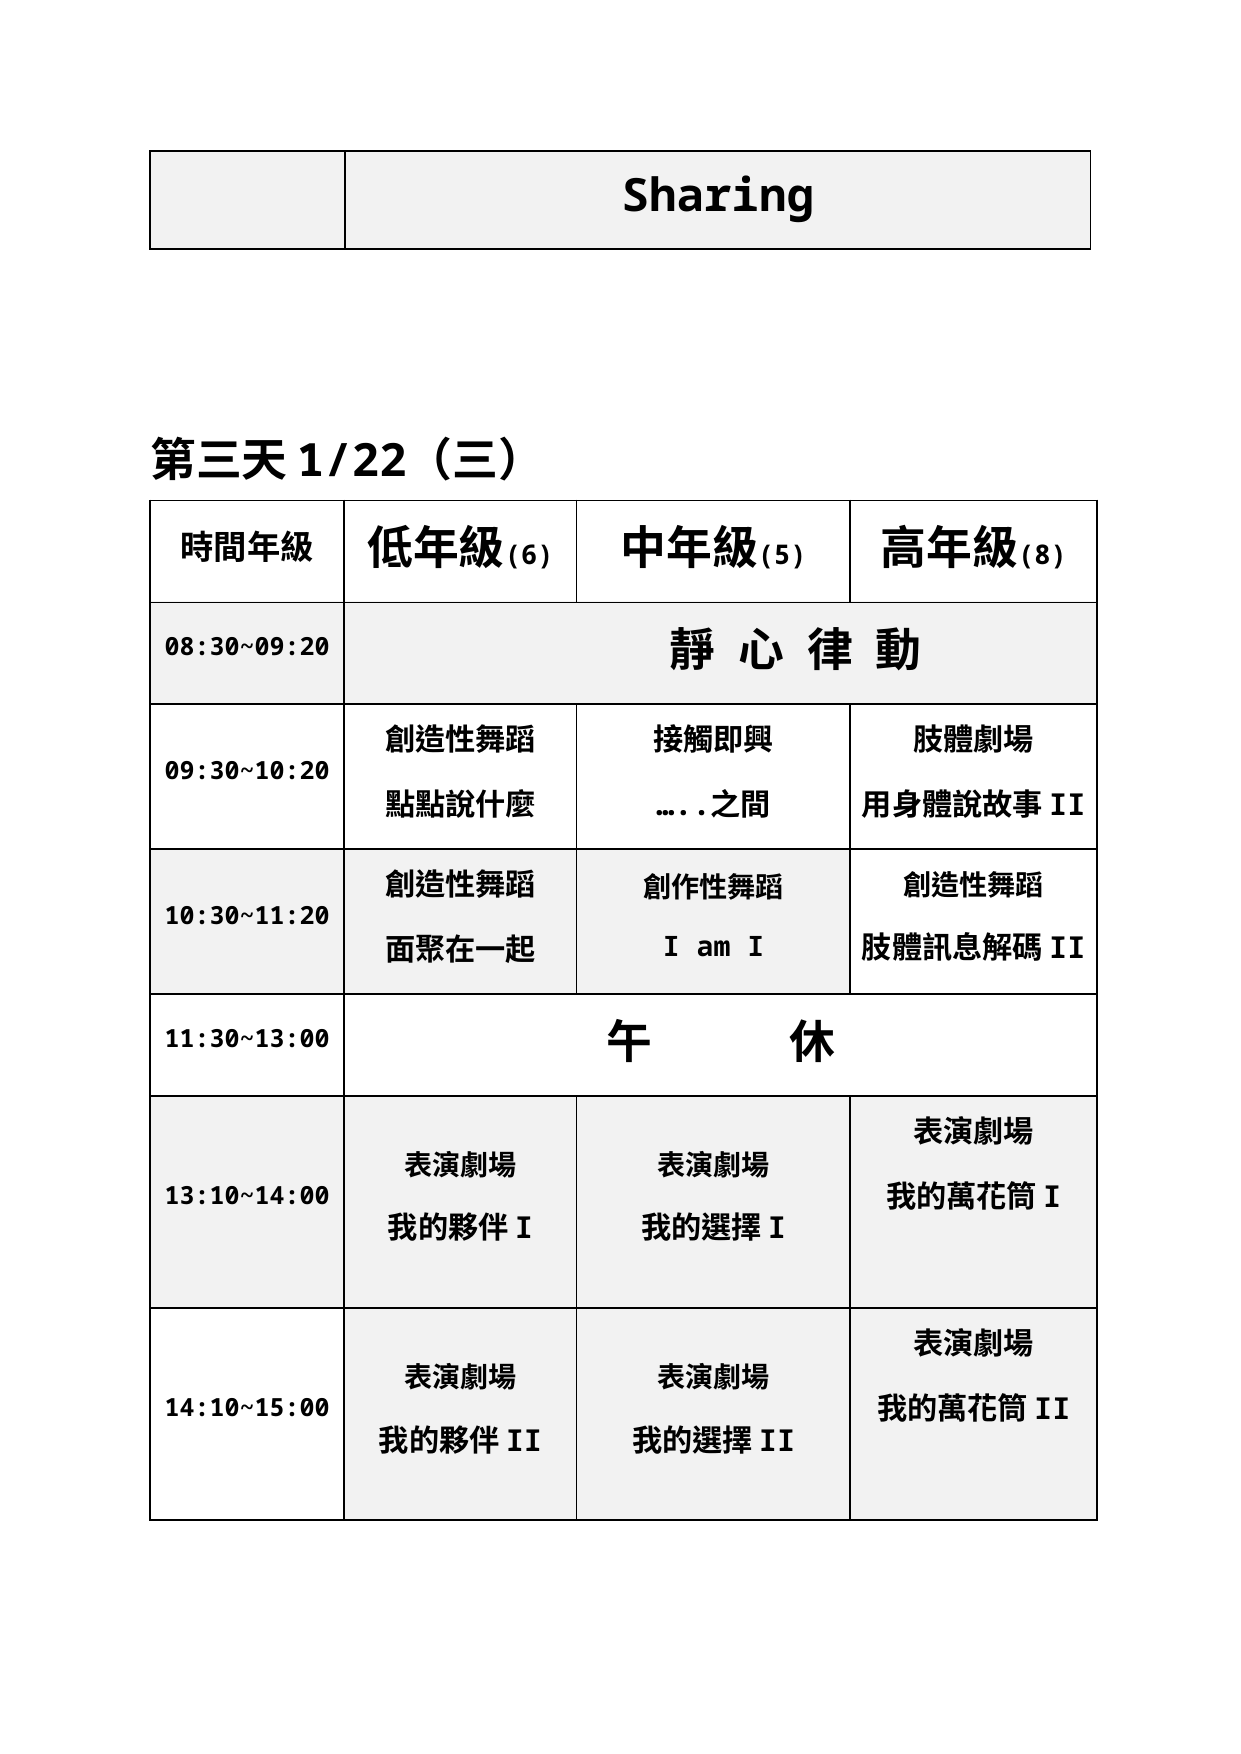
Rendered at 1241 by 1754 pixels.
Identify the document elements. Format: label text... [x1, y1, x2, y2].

table_cell 創造性舞蹈 肢體訊息解碼II [851, 850, 1096, 993]
table_cell 表演劇場 我的夥伴I [345, 1097, 576, 1307]
table_cell 14:10~15:00 [151, 1309, 343, 1519]
table_cell 10:30~11:20 [151, 850, 343, 993]
table_cell 表演劇場 我的選擇I [577, 1097, 849, 1307]
table_cell 08:30~09:20 [151, 603, 343, 703]
table_header 高年級(8) [851, 501, 1096, 601]
table_cell [151, 152, 344, 248]
text 第三天1/22（三） [150, 423, 1091, 489]
table_header 時間年級 [151, 501, 343, 601]
table_cell 13:10~14:00 [151, 1097, 343, 1307]
table_cell 靜 心 律 動 [345, 603, 1096, 703]
table_cell 午 休 [345, 995, 1096, 1095]
table_header 中年級(5) [577, 501, 849, 601]
table_cell 表演劇場 我的夥伴II [345, 1309, 576, 1519]
table_cell 接觸即興 …..之間 [577, 705, 849, 848]
table_cell 11:30~13:00 [151, 995, 343, 1095]
table_cell 創作性舞蹈 I am I [577, 850, 849, 993]
table_cell 表演劇場 我的萬花筒II [851, 1309, 1096, 1519]
table_cell 09:30~10:20 [151, 705, 343, 848]
table_cell 肢體劇場 用身體說故事II [851, 705, 1096, 848]
table_cell 表演劇場 我的萬花筒I [851, 1097, 1096, 1307]
table_cell 創造性舞蹈 面聚在一起 [345, 850, 576, 993]
table_cell 創造性舞蹈 點點說什麼 [345, 705, 576, 848]
table_cell Sharing [346, 152, 1090, 248]
table_cell 表演劇場 我的選擇II [577, 1309, 849, 1519]
table_header 低年級(6) [345, 501, 576, 601]
